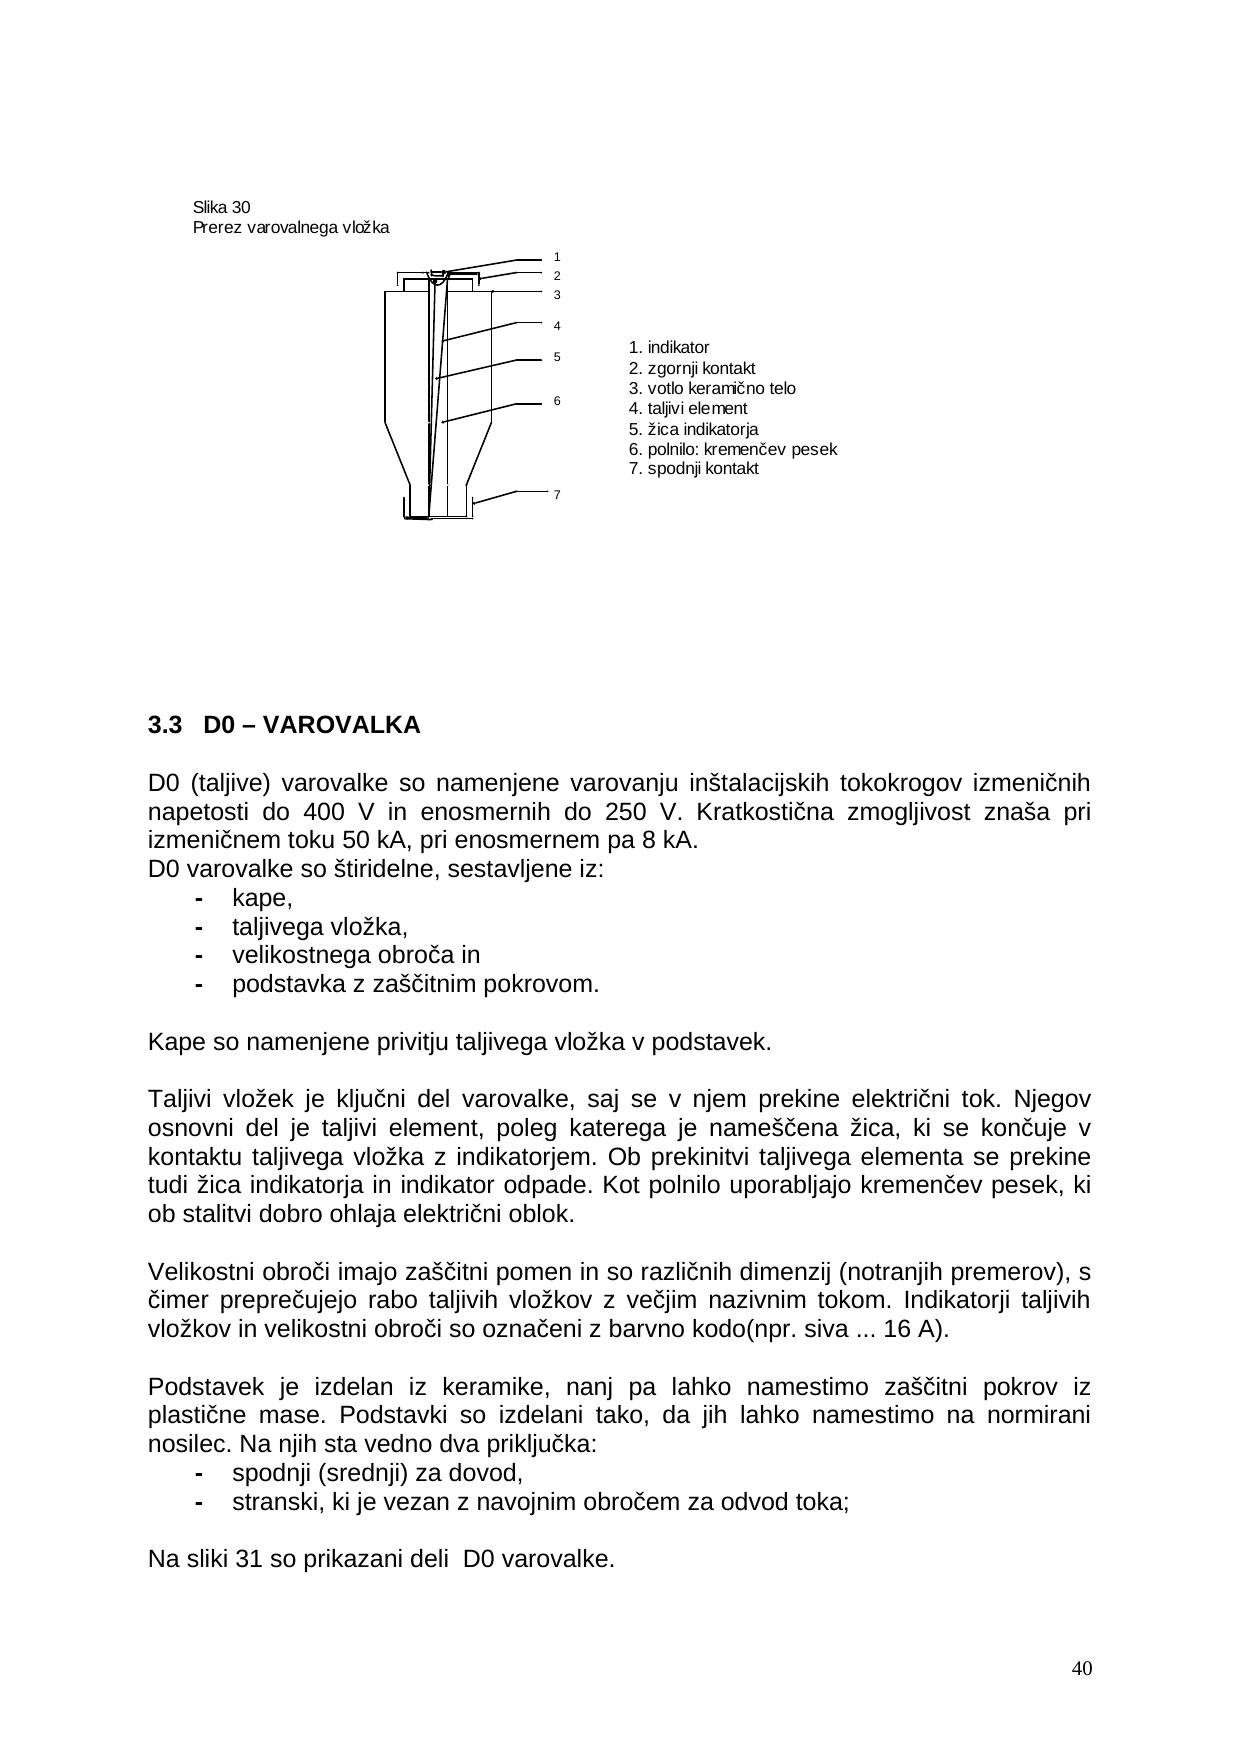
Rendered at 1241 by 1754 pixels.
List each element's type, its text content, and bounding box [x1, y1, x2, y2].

list taljivega vložka, [194, 911, 1093, 940]
text Na sliki 31 so prikazani deli D0 varovalke. [148, 1544, 1093, 1573]
text Taljivi vložek je ključni del varovalke, saj se v njem prekine električni tok. Njegov osnovni del je taljivi element, poleg katerega je nameščena žica, ki se končuje v kontaktu taljivega vložka z indikatorjem. Ob prekinitvi taljivega elementa se prekine tudi žica indikatorja in indikator odpade. Kot polnilo uporabljajo kremenčev pesek, ki ob stalitvi dobro ohlaja električni oblok. [148, 1084, 1093, 1228]
text Podstavek je izdelan iz keramike, nanj pa lahko namestimo zaščitni pokrov iz plastične mase. Podstavki so izdelani tako, da jih lahko namestimo na normirani nosilec. Na njih sta vedno dva priključka: [148, 1371, 1093, 1458]
list spodnji (srednji) za dovod, [194, 1458, 1093, 1486]
text D0 (taljive) varovalke so namenjene varovanju inštalacijskih tokokrogov izmeničnih napetosti do 400 V in enosmernih do 250 V. Kratkostična zmogljivost znaša pri izmeničnem toku 50 kA, pri enosmernem pa 8 kA. [148, 768, 1093, 854]
text Kape so namenjene privitju taljivega vložka v podstavek. [148, 1026, 1093, 1055]
text 3.3 D0 – VAROVALKA [148, 710, 1093, 739]
text D0 varovalke so štiridelne, sestavljene iz: [148, 854, 1093, 883]
list stranski, ki je vezan z navojnim obročem za odvod toka; [194, 1486, 1093, 1515]
list velikostnega obroča in [194, 940, 1093, 969]
list kape, [194, 883, 1093, 911]
text Velikostni obroči imajo zaščitni pomen in so različnih dimenzij (notranjih premerov), s čimer preprečujejo rabo taljivih vložkov z večjim nazivnim tokom. Indikatorji taljivih vložkov in velikostni obroči so označeni z barvno kodo(npr. siva ... 16 A). [148, 1256, 1093, 1343]
list podstavka z zaščitnim pokrovom. [194, 969, 1093, 998]
